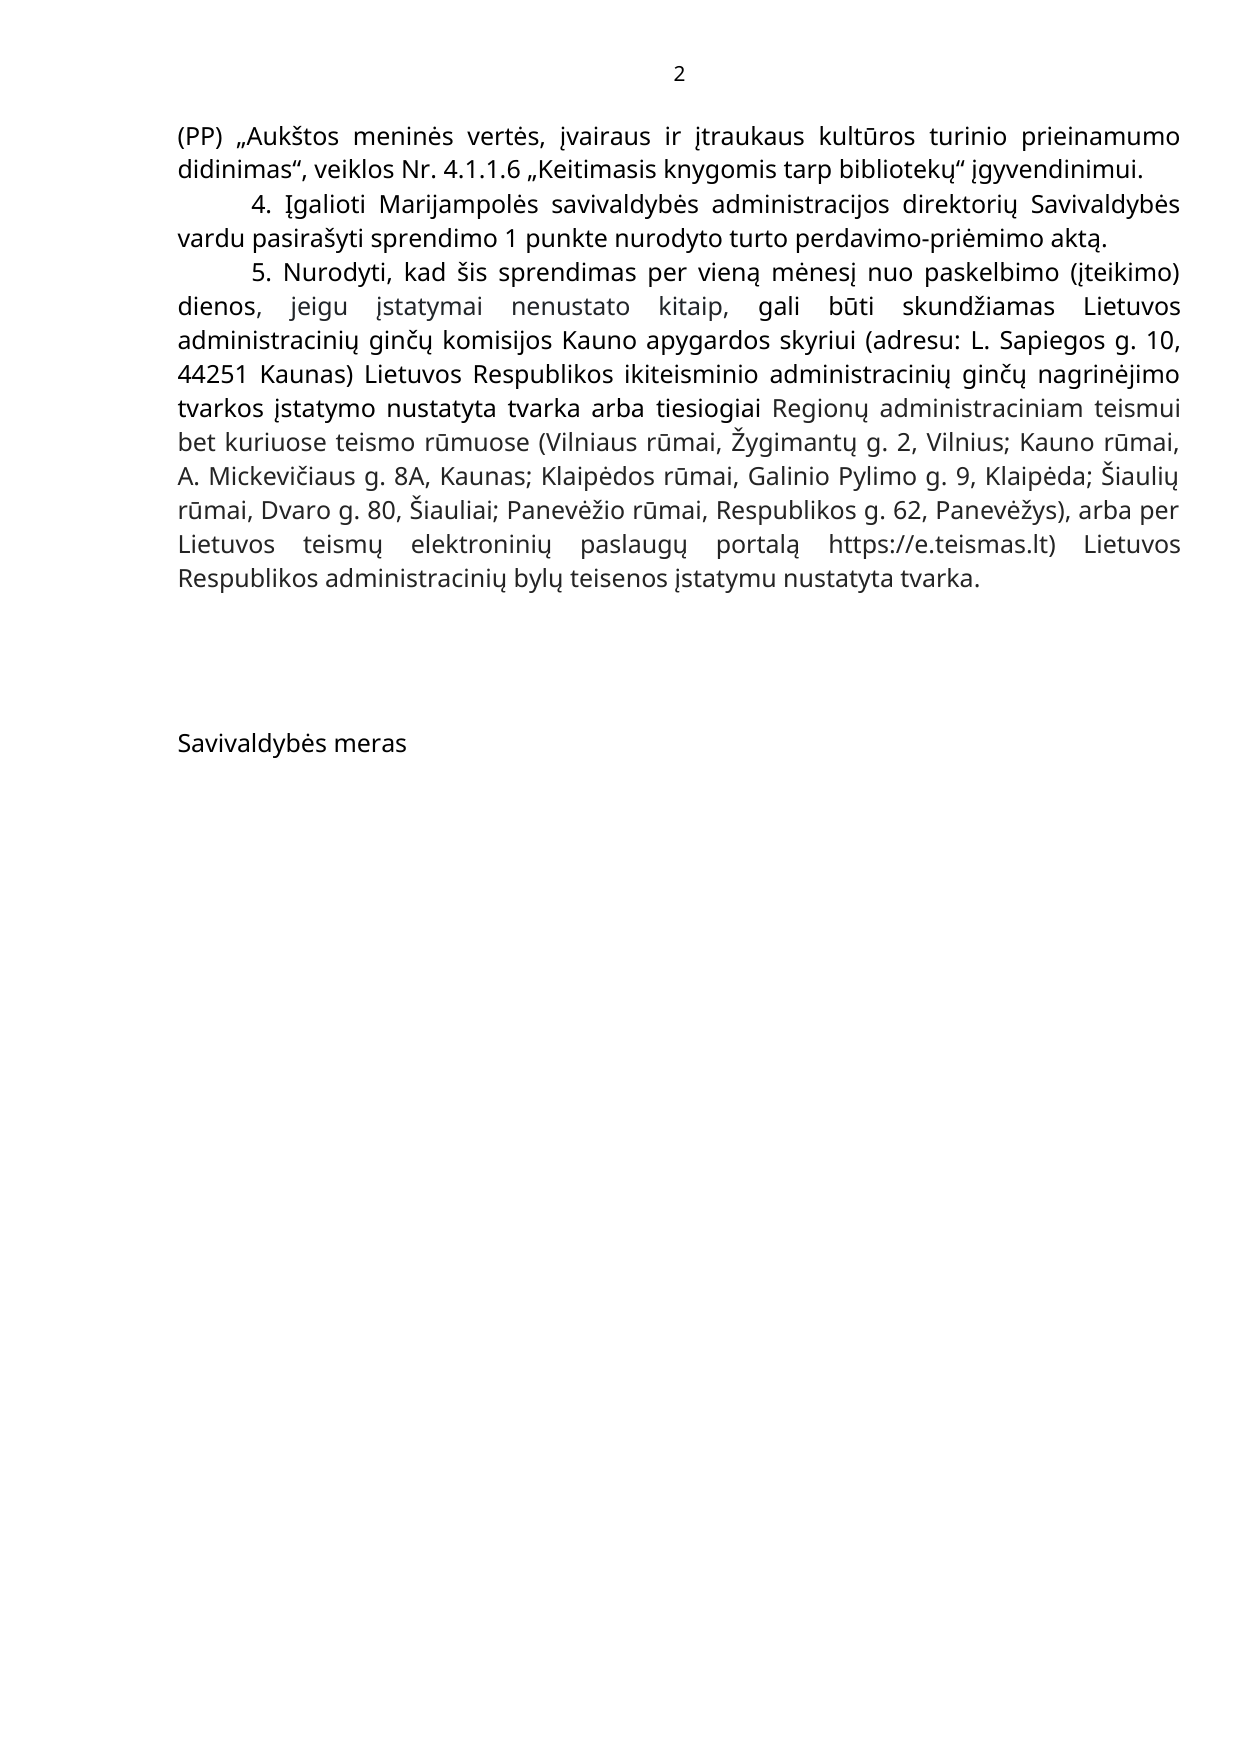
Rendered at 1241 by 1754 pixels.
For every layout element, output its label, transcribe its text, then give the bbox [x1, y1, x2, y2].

text 4. Įgalioti Marijampolės savivaldybės administracijos direktorių Savivaldybės vardu pasirašyti sprendimo 1 punkte nurodyto turto perdavimo-priėmimo aktą. [177, 186, 1181, 254]
text (PP) „Aukštos meninės vertės, įvairaus ir įtraukaus kultūros turinio prieinamumo didinimas“, veiklos Nr. 4.1.1.6 „Keitimasis knygomis tarp bibliotekų“ įgyvendinimui. [177, 118, 1181, 186]
text 5. Nurodyti, kad šis sprendimas per vieną mėnesį nuo paskelbimo (įteikimo) dienos, jeigu įstatymai nenustato kitaip, gali būti skundžiamas Lietuvos administracinių ginčų komisijos Kauno apygardos skyriui (adresu: L. Sapiegos g. 10, 44251 Kaunas) Lietuvos Respublikos ikiteisminio administracinių ginčų nagrinėjimo tvarkos įstatymo nustatyta tvarka arba tiesiogiai Regionų administraciniam teismui bet kuriuose teismo rūmuose (Vilniaus rūmai, Žygimantų g. 2, Vilnius; Kauno rūmai, A. Mickevičiaus g. 8A, Kaunas; Klaipėdos rūmai, Galinio Pylimo g. 9, Klaipėda; Šiaulių rūmai, Dvaro g. 80, Šiauliai; Panevėžio rūmai, Respublikos g. 62, Panevėžys), arba per Lietuvos teismų elektroninių paslaugų portalą https://e.teismas.lt) Lietuvos Respublikos administracinių bylų teisenos įstatymu nustatyta tvarka. [177, 254, 1181, 595]
table_header Savivaldybės meras [177, 726, 827, 760]
